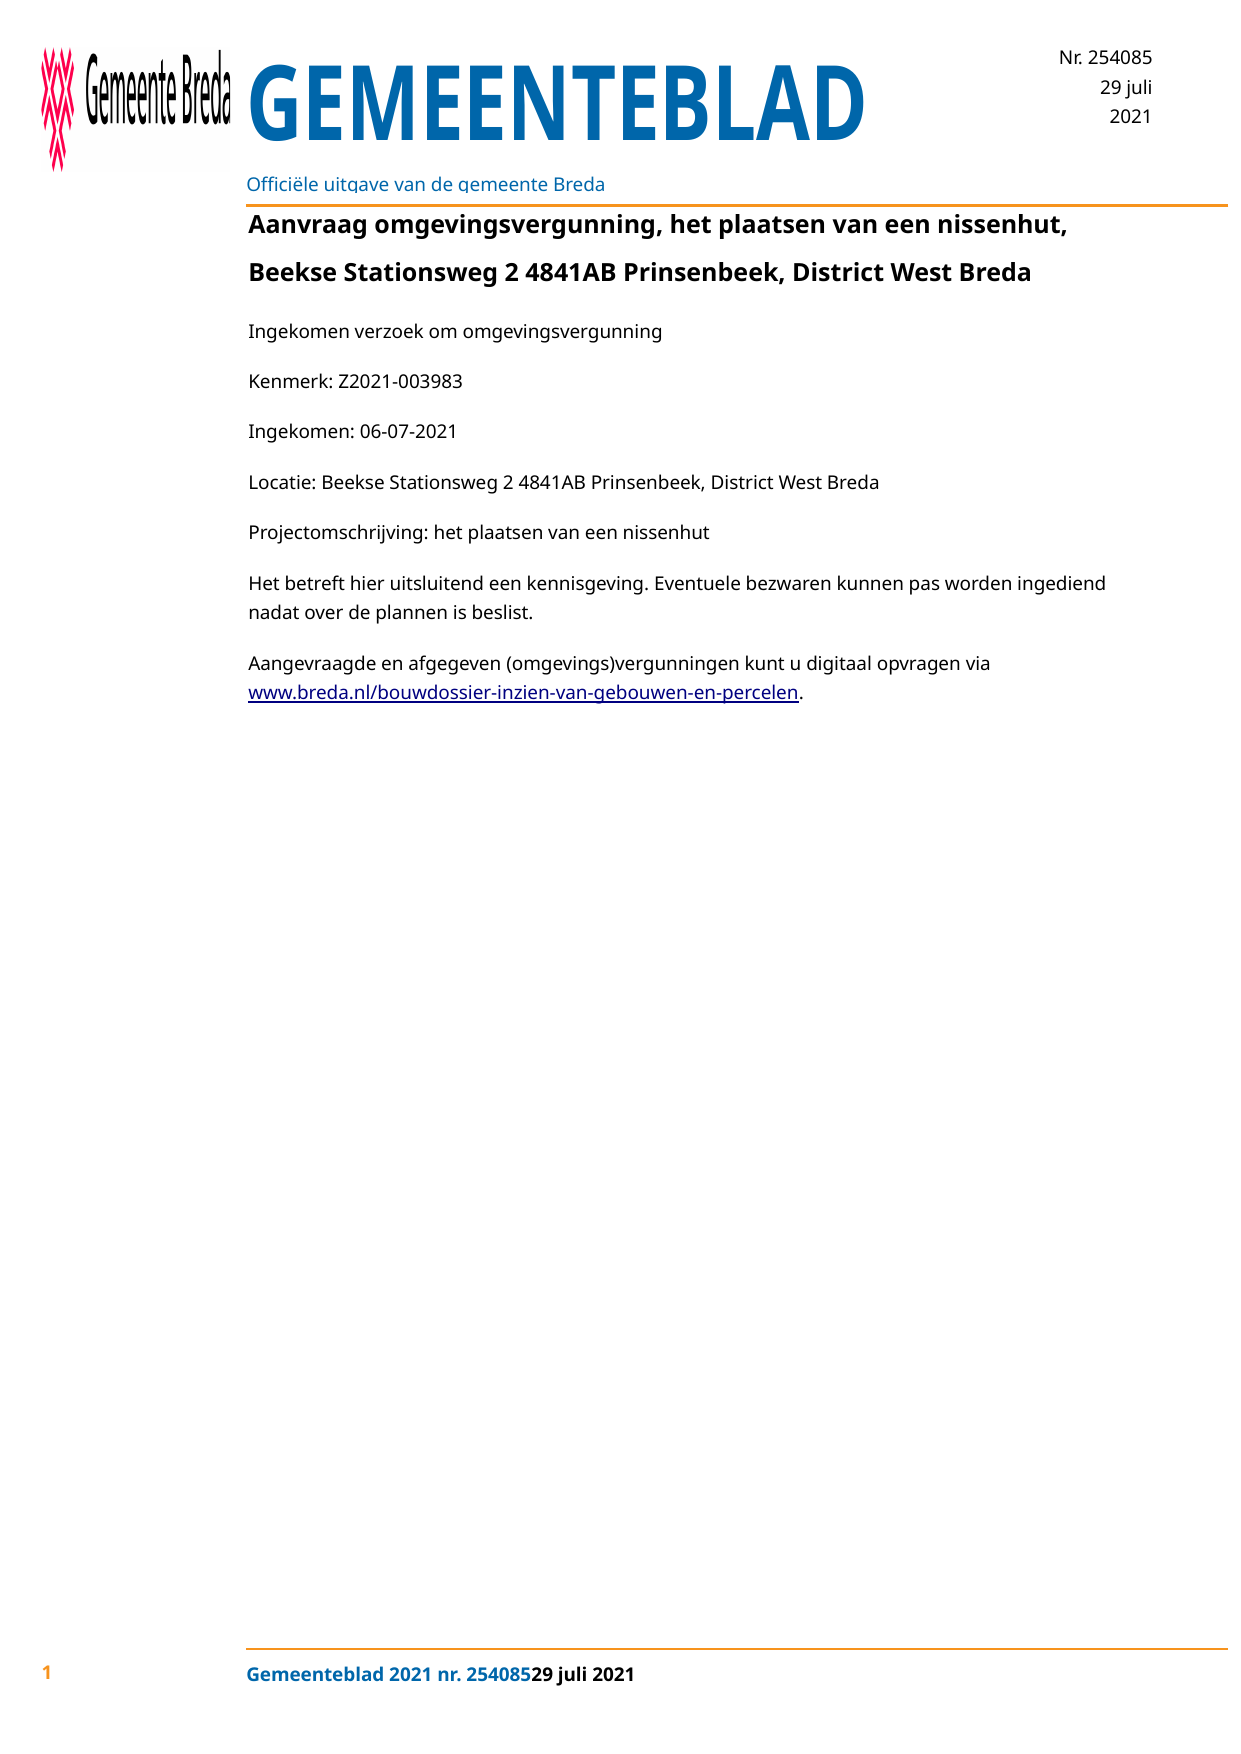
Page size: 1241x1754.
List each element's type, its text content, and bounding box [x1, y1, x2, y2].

text Aanvraag omgevingsvergunning, het plaatsen van een nissenhut, Beekse Stationsweg 2 4841AB Prinsenbeek, District West Breda [248, 207, 1152, 288]
text Het betreft hier uitsluitend een kennisgeving. Eventuele bezwaren kunnen pas worden ingediend nadat over de plannen is beslist. [248, 570, 1152, 625]
text Ingekomen verzoek om omgevingsvergunning [248, 318, 1152, 344]
text Aangevraagde en afgegeven (omgevings)vergunningen kunt u digitaal opvragen via www.breda.nl/bouwdossier-inzien-van-gebouwen-en-percelen. [248, 650, 1152, 705]
text Kenmerk: Z2021-003983 [248, 368, 1152, 394]
text Projectomschrijving: het plaatsen van een nissenhut [248, 519, 1152, 545]
text Ingekomen: 06-07-2021 [248, 419, 1152, 444]
text Locatie: Beekse Stationsweg 2 4841AB Prinsenbeek, District West Breda [248, 469, 1152, 495]
picture [41, 47, 231, 172]
